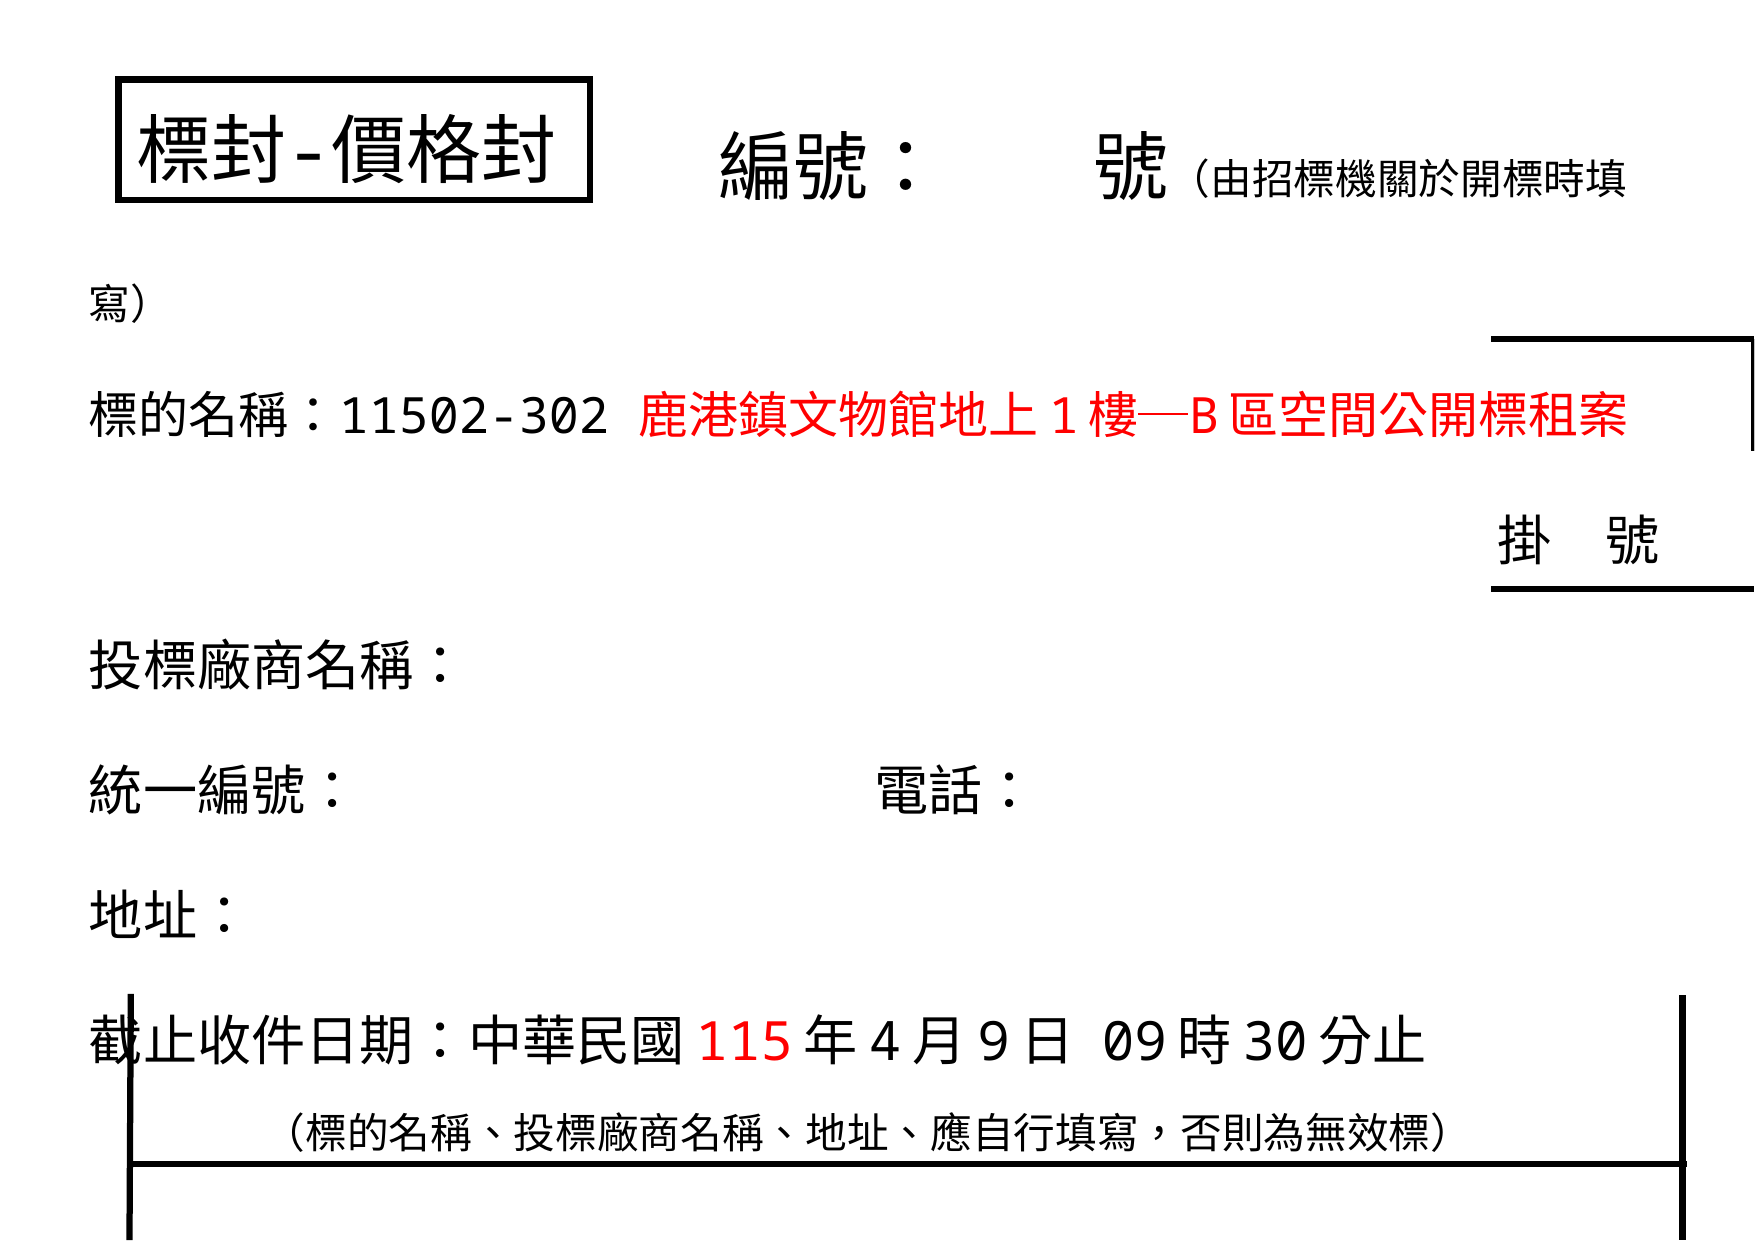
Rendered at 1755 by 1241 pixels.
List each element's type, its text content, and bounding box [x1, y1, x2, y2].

text 掛 號 [89, 464, 1666, 589]
text 截止收件日期：中華民國115年4月9日 09時30分止 [89, 964, 1666, 1089]
text 標的名稱：11502-302 鹿港鎮文物館地上1樓─B區空間公開標租案 [89, 339, 1666, 464]
text 編號： 號（由招標機關於開標時填寫） [122, 83, 587, 197]
text 統一編號： 電話： [89, 714, 1666, 839]
text 地址： [89, 839, 1666, 964]
text 標封-價格封封 [137, 90, 572, 189]
text [89, 1089, 127, 1151]
text 編號： 號（由招標機關於開標時填寫） [89, 89, 1666, 339]
text 投標廠商名稱： [89, 589, 1666, 714]
text （標的名稱、投標廠商名稱、地址、應自行填寫，否則為無效標） [134, 1089, 1666, 1151]
